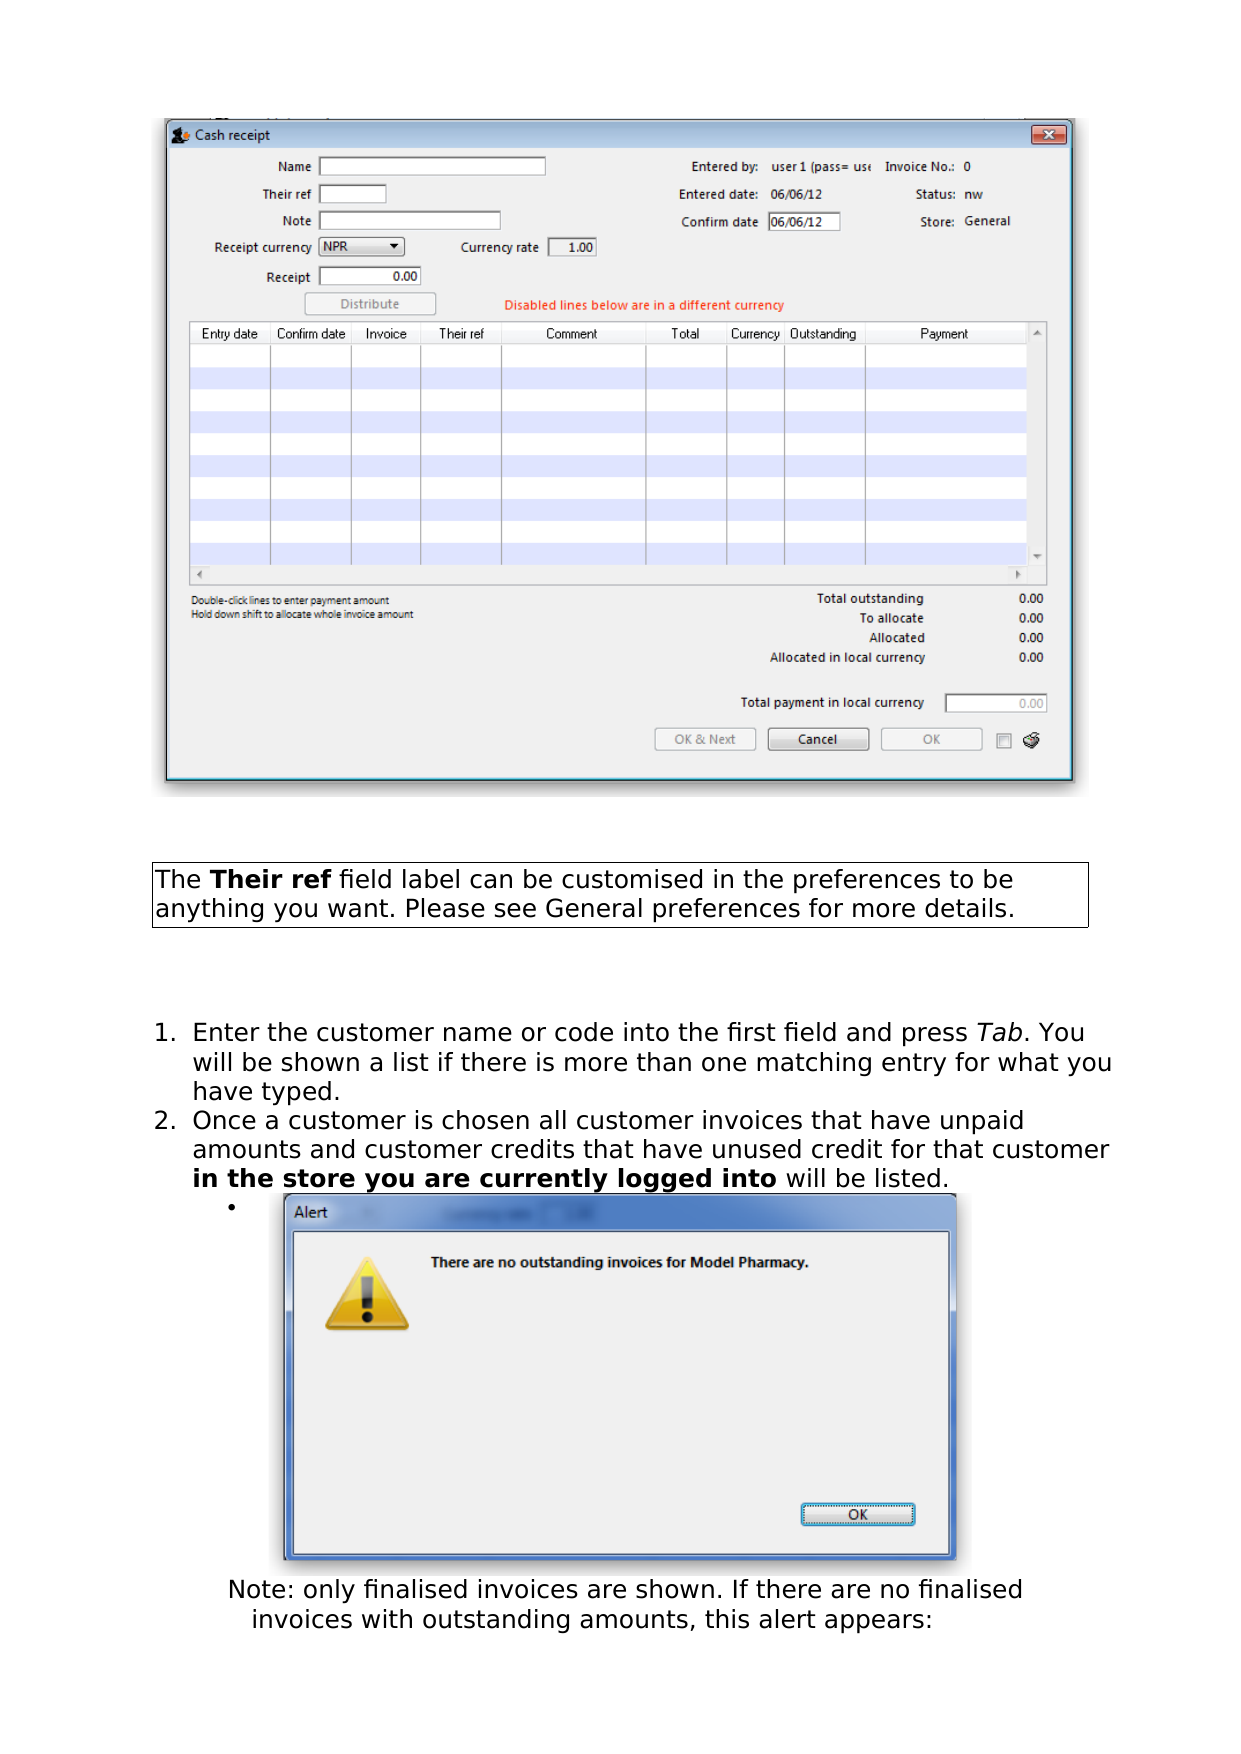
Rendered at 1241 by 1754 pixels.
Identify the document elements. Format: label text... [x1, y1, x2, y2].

list Once a customer is chosen all customer invoices that have unpaid amounts and customer credits that have unused credit for that customer in the store you are currently logged into will be listed. [177, 1106, 1122, 1193]
list Enter the customer name or code into the first field and press Tab. You will be shown a list if there is more than one matching entry for what you have typed. [177, 1018, 1122, 1106]
list Note: only finalised invoices are shown. If there are no finalised invoices with outstanding amounts, this alert appears: [236, 1193, 1122, 1634]
picture [151, 118, 1089, 797]
picture [268, 1193, 972, 1576]
table_header The Their ref field label can be customised in the preferences to be anything you want. Please see General preferences for more details. [153, 863, 1088, 927]
